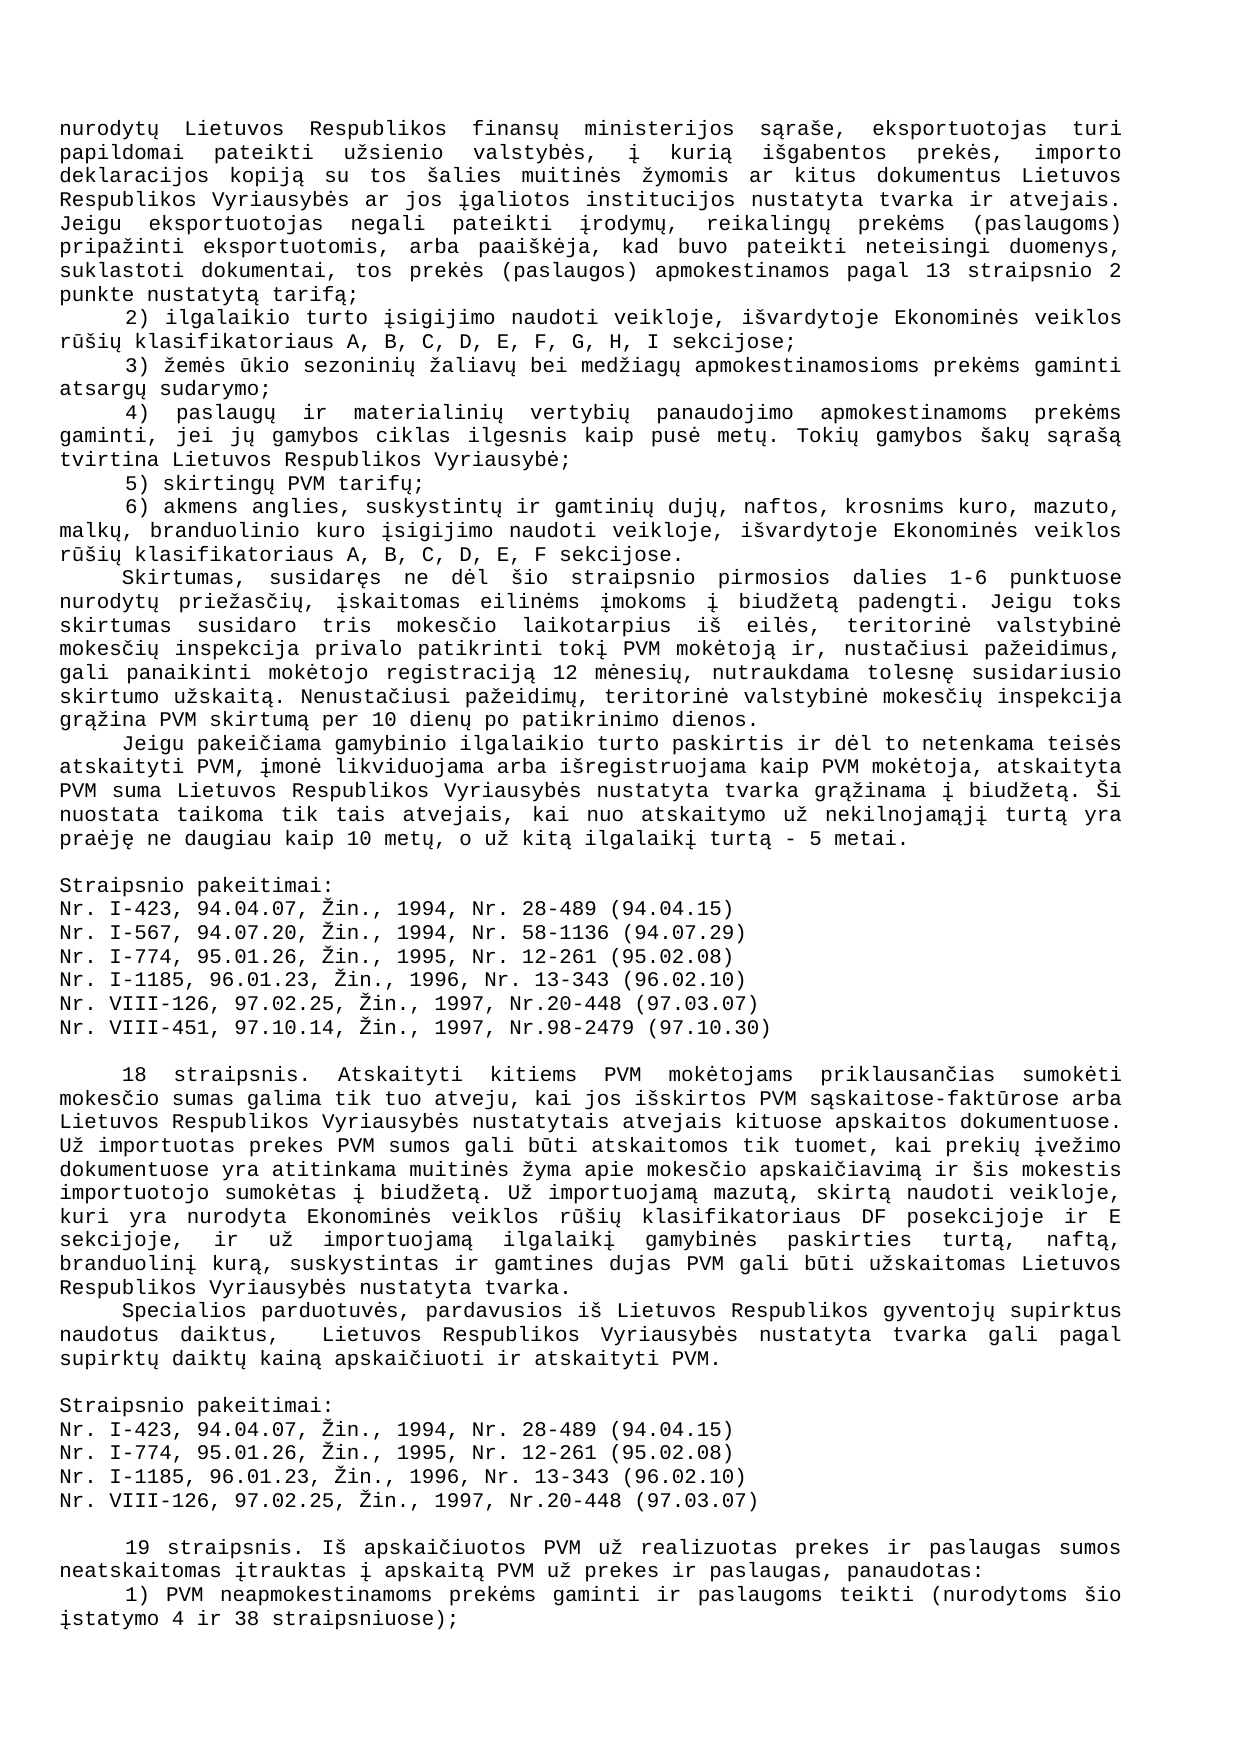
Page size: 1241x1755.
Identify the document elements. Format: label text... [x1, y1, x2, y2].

text Nr. VIII-451, 97.10.14, Žin., 1997, Nr.98-2479 (97.10.30) [59, 1017, 1122, 1040]
text Straipsnio pakeitimai: [59, 1395, 1122, 1419]
text Nr. I-567, 94.07.20, Žin., 1994, Nr. 58-1136 (94.07.29) [59, 922, 1122, 946]
text 2) ilgalaikio turto įsigijimo naudoti veikloje, išvardytoje Ekonominės veiklos rūšių klasifikatoriaus A, B, C, D, E, F, G, H, I sekcijose; [59, 307, 1122, 354]
text Specialios parduotuvės, pardavusios iš Lietuvos Respublikos gyventojų supirktus naudotus daiktus, Lietuvos Respublikos Vyriausybės nustatyta tvarka gali pagal supirktų daiktų kainą apskaičiuoti ir atskaityti PVM. [59, 1300, 1122, 1371]
text 1) PVM neapmokestinamoms prekėms gaminti ir paslaugoms teikti (nurodytoms šio įstatymo 4 ir 38 straipsniuose); [59, 1584, 1122, 1631]
text Skirtumas, susidaręs ne dėl šio straipsnio pirmosios dalies 1-6 punktuose nurodytų priežasčių, įskaitomas eilinėms įmokoms į biudžetą padengti. Jeigu toks skirtumas susidaro tris mokesčio laikotarpius iš eilės, teritorinė valstybinė mokesčių inspekcija privalo patikrinti tokį PVM mokėtoją ir, nustačiusi pažeidimus, gali panaikinti mokėtojo registraciją 12 mėnesių, nutraukdama tolesnę susidariusio skirtumo užskaitą. Nenustačiusi pažeidimų, teritorinė valstybinė mokesčių inspekcija grąžina PVM skirtumą per 10 dienų po patikrinimo dienos. [59, 567, 1122, 733]
text Nr. VIII-126, 97.02.25, Žin., 1997, Nr.20-448 (97.03.07) [59, 993, 1122, 1017]
text 19 straipsnis. Iš apskaičiuotos PVM už realizuotas prekes ir paslaugas sumos neatskaitomas įtrauktas į apskaitą PVM už prekes ir paslaugas, panaudotas: [59, 1537, 1122, 1584]
text Nr. I-423, 94.04.07, Žin., 1994, Nr. 28-489 (94.04.15) [59, 898, 1122, 922]
text Nr. I-774, 95.01.26, Žin., 1995, Nr. 12-261 (95.02.08) [59, 1442, 1122, 1466]
text Nr. I-1185, 96.01.23, Žin., 1996, Nr. 13-343 (96.02.10) [59, 969, 1122, 993]
text 4) paslaugų ir materialinių vertybių panaudojimo apmokestinamoms prekėms gaminti, jei jų gamybos ciklas ilgesnis kaip pusė metų. Tokių gamybos šakų sąrašą tvirtina Lietuvos Respublikos Vyriausybė; [59, 402, 1122, 473]
text nurodytų Lietuvos Respublikos finansų ministerijos sąraše, eksportuotojas turi papildomai pateikti užsienio valstybės, į kurią išgabentos prekės, importo deklaracijos kopiją su tos šalies muitinės žymomis ar kitus dokumentus Lietuvos Respublikos Vyriausybės ar jos įgaliotos institucijos nustatyta tvarka ir atvejais. Jeigu eksportuotojas negali pateikti įrodymų, reikalingų prekėms (paslaugoms) pripažinti eksportuotomis, arba paaiškėja, kad buvo pateikti neteisingi duomenys, suklastoti dokumentai, tos prekės (paslaugos) apmokestinamos pagal 13 straipsnio 2 punkte nustatytą tarifą; [59, 118, 1122, 307]
text Straipsnio pakeitimai: [59, 875, 1122, 898]
text 6) akmens anglies, suskystintų ir gamtinių dujų, naftos, krosnims kuro, mazuto, malkų, branduolinio kuro įsigijimo naudoti veikloje, išvardytoje Ekonominės veiklos rūšių klasifikatoriaus A, B, C, D, E, F sekcijose. [59, 496, 1122, 567]
text Nr. I-423, 94.04.07, Žin., 1994, Nr. 28-489 (94.04.15) [59, 1419, 1122, 1442]
text Nr. VIII-126, 97.02.25, Žin., 1997, Nr.20-448 (97.03.07) [59, 1489, 1122, 1513]
text 3) žemės ūkio sezoninių žaliavų bei medžiagų apmokestinamosioms prekėms gaminti atsargų sudarymo; [59, 354, 1122, 402]
text Jeigu pakeičiama gamybinio ilgalaikio turto paskirtis ir dėl to netenkama teisės atskaityti PVM, įmonė likviduojama arba išregistruojama kaip PVM mokėtoja, atskaityta PVM suma Lietuvos Respublikos Vyriausybės nustatyta tvarka grąžinama į biudžetą. Ši nuostata taikoma tik tais atvejais, kai nuo atskaitymo už nekilnojamąjį turtą yra praėję ne daugiau kaip 10 metų, o už kitą ilgalaikį turtą - 5 metai. [59, 733, 1122, 851]
text 18 straipsnis. Atskaityti kitiems PVM mokėtojams priklausančias sumokėti mokesčio sumas galima tik tuo atveju, kai jos išskirtos PVM sąskaitose-faktūrose arba Lietuvos Respublikos Vyriausybės nustatytais atvejais kituose apskaitos dokumentuose. Už importuotas prekes PVM sumos gali būti atskaitomos tik tuomet, kai prekių įvežimo dokumentuose yra atitinkama muitinės žyma apie mokesčio apskaičiavimą ir šis mokestis importuotojo sumokėtas į biudžetą. Už importuojamą mazutą, skirtą naudoti veikloje, kuri yra nurodyta Ekonominės veiklos rūšių klasifikatoriaus DF posekcijoje ir E sekcijoje, ir už importuojamą ilgalaikį gamybinės paskirties turtą, naftą, branduolinį kurą, suskystintas ir gamtines dujas PVM gali būti užskaitomas Lietuvos Respublikos Vyriausybės nustatyta tvarka. [59, 1064, 1122, 1300]
text Nr. I-774, 95.01.26, Žin., 1995, Nr. 12-261 (95.02.08) [59, 946, 1122, 969]
text 5) skirtingų PVM tarifų; [59, 473, 1122, 496]
text Nr. I-1185, 96.01.23, Žin., 1996, Nr. 13-343 (96.02.10) [59, 1466, 1122, 1489]
